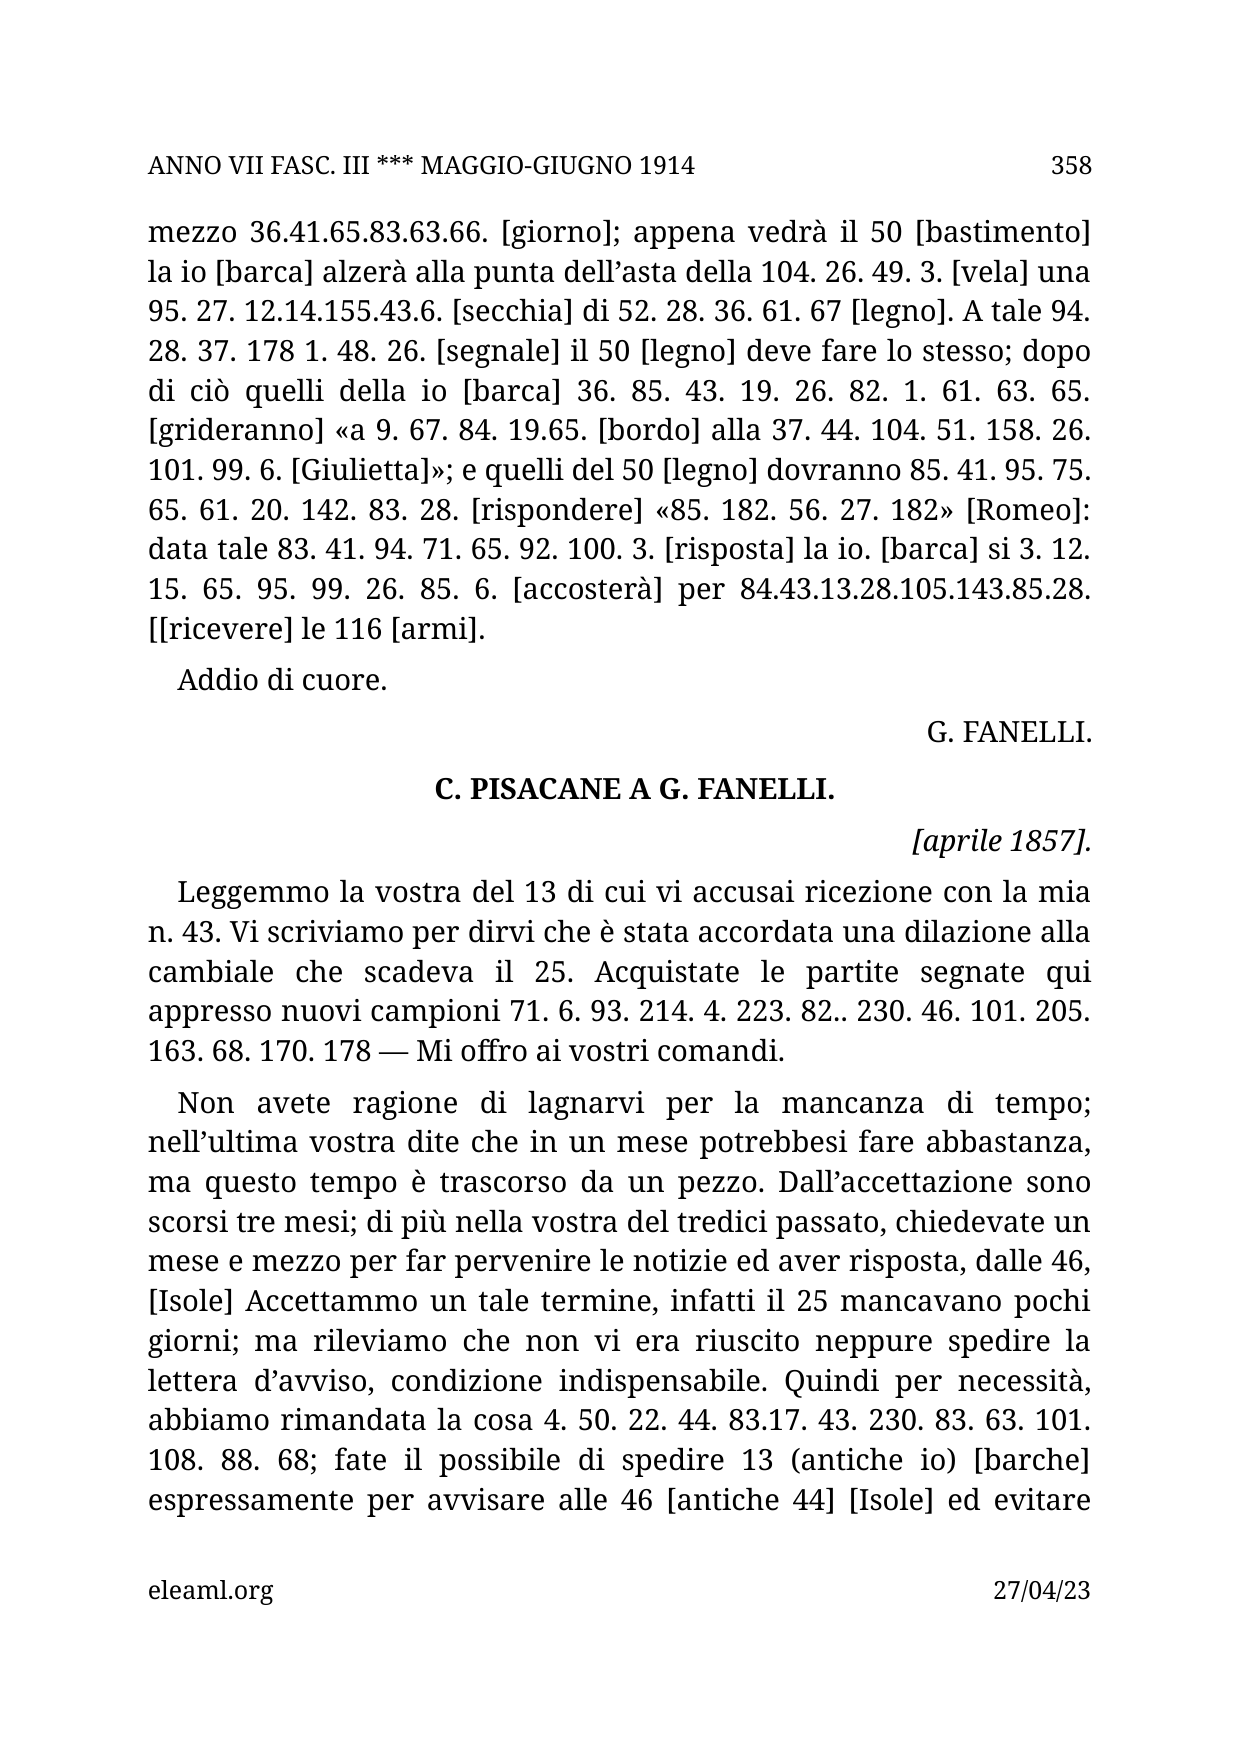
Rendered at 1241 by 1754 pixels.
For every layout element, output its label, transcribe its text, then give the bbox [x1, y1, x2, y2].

text G. FANELLI. [148, 711, 1093, 751]
text Addio di cuore. [148, 659, 1093, 699]
text [aprile 1857]. [148, 820, 1093, 860]
text Leggemmo la vostra del 13 di cui vi accusai ricezione con la mia n. 43. Vi scriviamo per dirvi che è stata accordata una dilazione alla cambiale che scadeva il 25. Acquistate le partite segnate qui appresso nuovi campioni 71. 6. 93. 214. 4. 223. 82.. 230. 46. 101. 205. 163. 68. 170. 178 — Mi offro ai vostri comandi. [148, 872, 1093, 1070]
text mezzo 36.41.65.83.63.66. [giorno]; appena vedrà il 50 [bastimento] la io [barca] alzerà alla punta dell’asta della 104. 26. 49. 3. [vela] una 95. 27. 12.14.155.43.6. [secchia] di 52. 28. 36. 61. 67 [legno]. A tale 94. 28. 37. 178 1. 48. 26. [segnale] il 50 [legno] deve fare lo stesso; dopo di ciò quelli della io [barca] 36. 85. 43. 19. 26. 82. 1. 61. 63. 65. [grideranno] «a 9. 67. 84. 19.65. [bordo] alla 37. 44. 104. 51. 158. 26. 101. 99. 6. [Giulietta]»; e quelli del 50 [legno] dovranno 85. 41. 95. 75. 65. 61. 20. 142. 83. 28. [rispondere] «85. 182. 56. 27. 182» [Romeo]: data tale 83. 41. 94. 71. 65. 92. 100. 3. [risposta] la io. [barca] si 3. 12. 15. 65. 95. 99. 26. 85. 6. [accosterà] per 84.43.13.28.105.143.85.28. [[ricevere] le 116 [armi]. [148, 211, 1093, 648]
text Non avete ragione di lagnarvi per la mancanza di tempo; nell’ultima vostra dite che in un mese potrebbesi fare abbastanza, ma questo tempo è trascorso da un pezzo. Dall’accettazione sono scorsi tre mesi; di più nella vostra del tredici passato, chiedevate un mese e mezzo per far pervenire le notizie ed aver risposta, dalle 46, [Isole] Accettammo un tale termine, infatti il 25 mancavano pochi giorni; ma rileviamo che non vi era riuscito neppure spedire la lettera d’avviso, condizione indispensabile. Quindi per necessità, abbiamo rimandata la cosa 4. 50. 22. 44. 83.17. 43. 230. 83. 63. 101. 108. 88. 68; fate il possibile di spedire 13 (antiche io) [barche] espressamente per avvisare alle 46 [antiche 44] [Isole] ed evitare [148, 1082, 1093, 1518]
subtitle C. PISACANE A G. FANELLI. [148, 768, 1093, 808]
